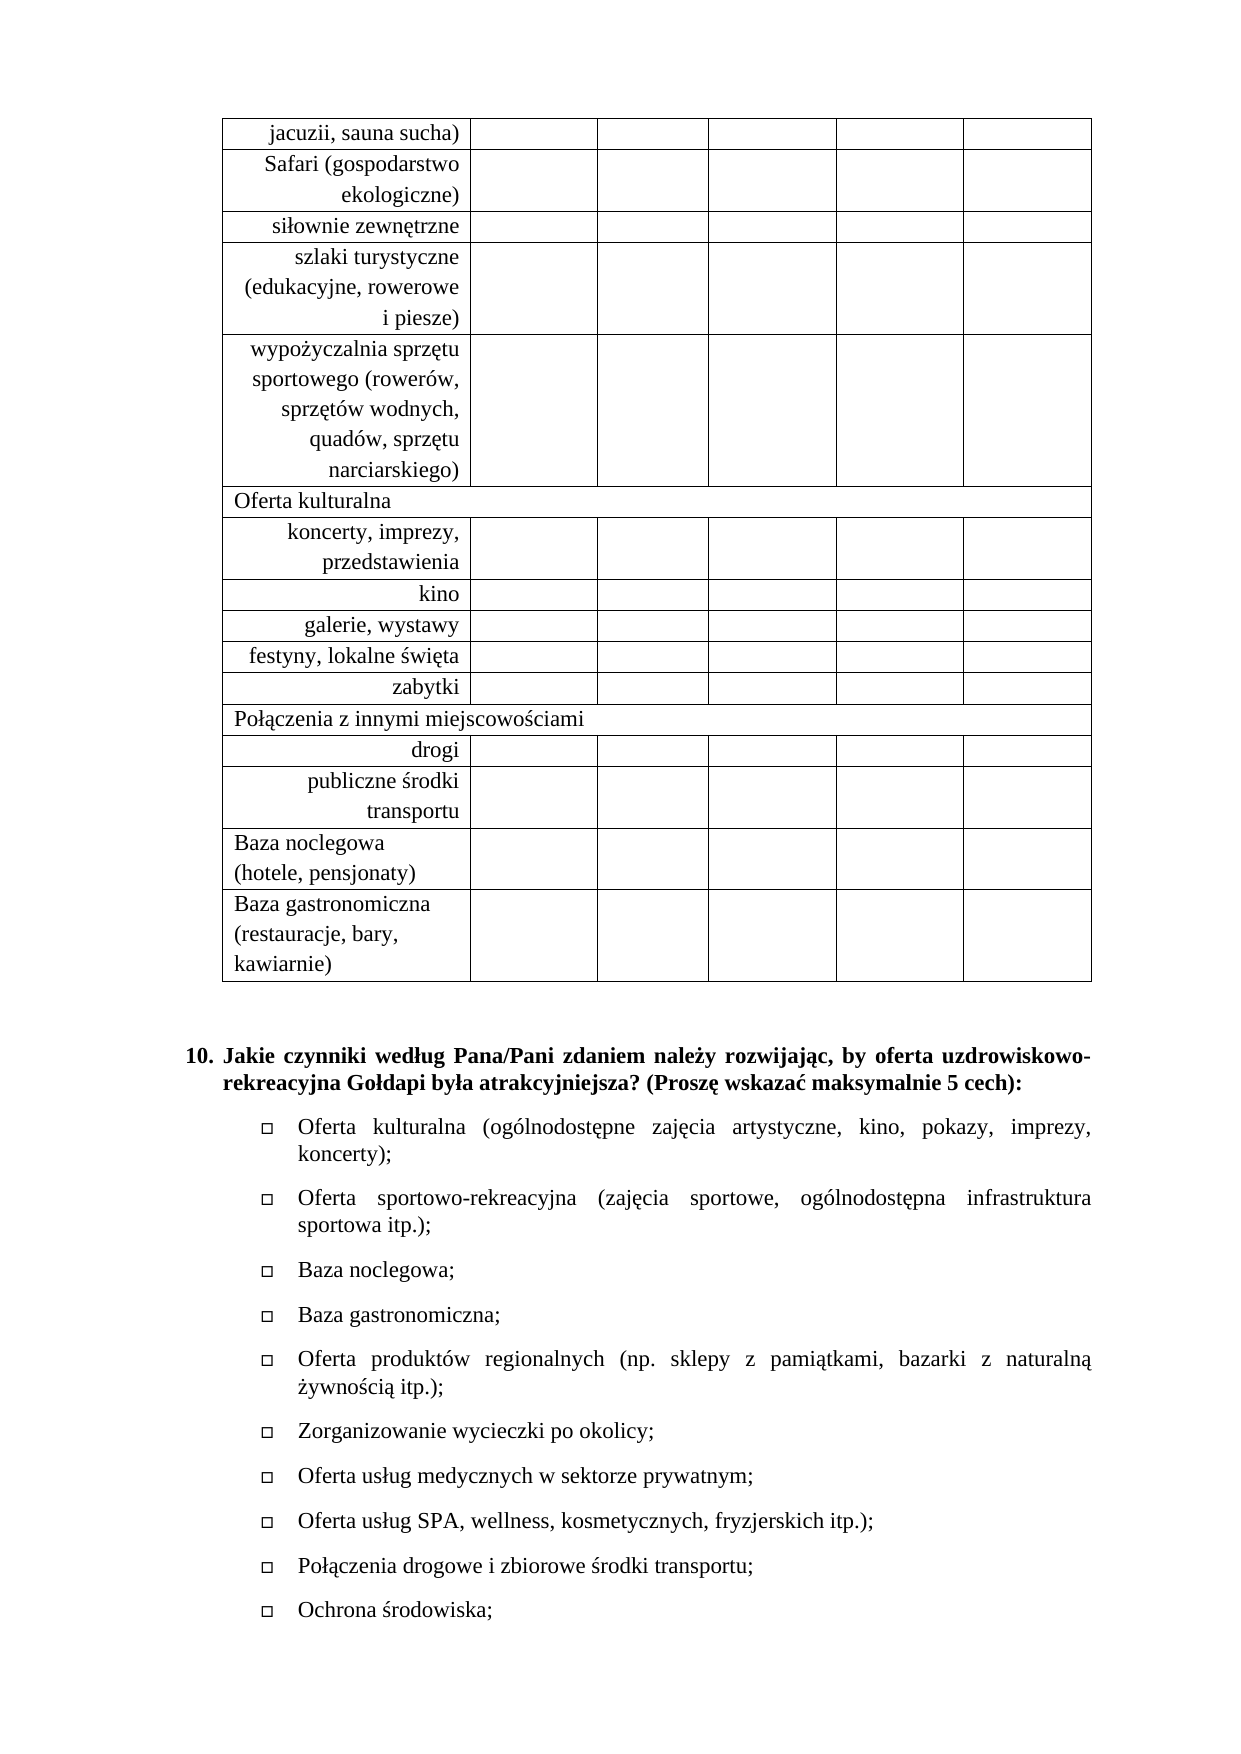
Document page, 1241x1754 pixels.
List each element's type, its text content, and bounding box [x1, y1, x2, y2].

table_cell [837, 518, 963, 578]
table_cell [598, 243, 708, 334]
table_cell zabytki [223, 673, 470, 703]
table_cell [471, 243, 597, 334]
table_cell [964, 335, 1091, 486]
table_cell [709, 767, 836, 827]
table_cell Safari (gospodarstwo ekologiczne) [223, 150, 470, 211]
list Baza gastronomiczna; [260, 1300, 1092, 1328]
table_cell [837, 335, 963, 486]
table_cell [837, 829, 963, 889]
table_cell siłownie zewnętrzne [223, 212, 470, 242]
table_cell [964, 119, 1091, 149]
list Oferta kulturalna (ogólnodostępne zajęcia artystyczne, kino, pokazy, imprezy, koncerty); [260, 1112, 1092, 1166]
table_cell Baza noclegowa (hotele, pensjonaty) [223, 829, 470, 889]
table_cell [964, 736, 1091, 766]
table_cell [837, 243, 963, 334]
table_cell [964, 890, 1091, 981]
table_cell [709, 673, 836, 703]
table_cell [471, 829, 597, 889]
list Ochrona środowiska; [260, 1596, 1092, 1624]
list Oferta sportowo-rekreacyjna (zajęcia sportowe, ogólnodostępna infrastruktura sportowa itp.); [260, 1183, 1092, 1238]
table_cell [598, 829, 708, 889]
table_cell [709, 890, 836, 981]
table_cell [598, 150, 708, 211]
table_cell [837, 673, 963, 703]
table_cell [709, 642, 836, 672]
list Oferta produktów regionalnych (np. sklepy z pamiątkami, bazarki z naturalną żywnością itp.); [260, 1344, 1092, 1399]
table_cell [709, 829, 836, 889]
table_cell [964, 580, 1091, 610]
table_cell szlaki turystyczne (edukacyjne, rowerowe i piesze) [223, 243, 470, 334]
list Oferta usług medycznych w sektorze prywatnym; [260, 1461, 1092, 1489]
table_cell galerie, wystawy [223, 611, 470, 641]
table_cell wypożyczalnia sprzętu sportowego (rowerów, sprzętów wodnych, quadów, sprzętu narciarskiego) [223, 335, 470, 486]
table_cell [598, 580, 708, 610]
table_cell [598, 518, 708, 578]
table_cell festyny, lokalne święta [223, 642, 470, 672]
list Połączenia drogowe i zbiorowe środki transportu; [260, 1551, 1092, 1579]
table_cell [471, 736, 597, 766]
table_cell [709, 580, 836, 610]
table_cell [837, 150, 963, 211]
table_cell [471, 150, 597, 211]
table_cell [471, 767, 597, 827]
table_cell [837, 767, 963, 827]
table_cell [964, 518, 1091, 578]
table_cell [709, 736, 836, 766]
table_cell [471, 212, 597, 242]
table_cell drogi [223, 736, 470, 766]
table_cell [471, 335, 597, 486]
table_cell [709, 335, 836, 486]
table_cell [837, 580, 963, 610]
table_cell [471, 611, 597, 641]
table_cell koncerty, imprezy, przedstawienia [223, 518, 470, 578]
table_cell [964, 829, 1091, 889]
list Baza noclegowa; [260, 1255, 1092, 1283]
table_cell publiczne środki transportu [223, 767, 470, 827]
table_cell [598, 767, 708, 827]
table_cell [709, 212, 836, 242]
table_cell [837, 119, 963, 149]
table_cell [598, 890, 708, 981]
table_cell Baza gastronomiczna (restauracje, bary, kawiarnie) [223, 890, 470, 981]
table_cell [471, 673, 597, 703]
table_cell [709, 119, 836, 149]
table_cell [598, 611, 708, 641]
table_cell [709, 611, 836, 641]
table_cell [471, 890, 597, 981]
table_cell [964, 611, 1091, 641]
table_cell Połączenia z innymi miejscowościami [223, 705, 1091, 735]
table_cell [964, 642, 1091, 672]
list Zorganizowanie wycieczki po okolicy; [260, 1416, 1092, 1444]
table_cell [837, 611, 963, 641]
table_cell [837, 736, 963, 766]
table_cell jacuzii, sauna sucha) [223, 119, 470, 149]
table_cell kino [223, 580, 470, 610]
list Oferta usług SPA, wellness, kosmetycznych, fryzjerskich itp.); [260, 1506, 1092, 1534]
table_cell [709, 518, 836, 578]
table_cell [837, 212, 963, 242]
table_cell [709, 150, 836, 211]
table_cell [471, 518, 597, 578]
table_cell [598, 119, 708, 149]
table_cell [598, 212, 708, 242]
table_cell [964, 767, 1091, 827]
table_cell [837, 642, 963, 672]
table_cell [964, 212, 1091, 242]
list Jakie czynniki według Pana/Pani zdaniem należy rozwijając, by oferta uzdrowiskowo-rekreacyjna Gołdapi była atrakcyjniejsza? (Proszę wskazać maksymalnie 5 cech): [185, 1042, 1092, 1095]
table_cell [471, 119, 597, 149]
table_cell [598, 335, 708, 486]
table_cell [471, 642, 597, 672]
table_cell [964, 243, 1091, 334]
table_cell [598, 736, 708, 766]
table_cell [837, 890, 963, 981]
table_cell [709, 243, 836, 334]
table_cell [964, 673, 1091, 703]
table_cell [964, 150, 1091, 211]
table_cell [598, 673, 708, 703]
table_cell Oferta kulturalna [223, 487, 1091, 517]
table_cell [471, 580, 597, 610]
table_cell [598, 642, 708, 672]
